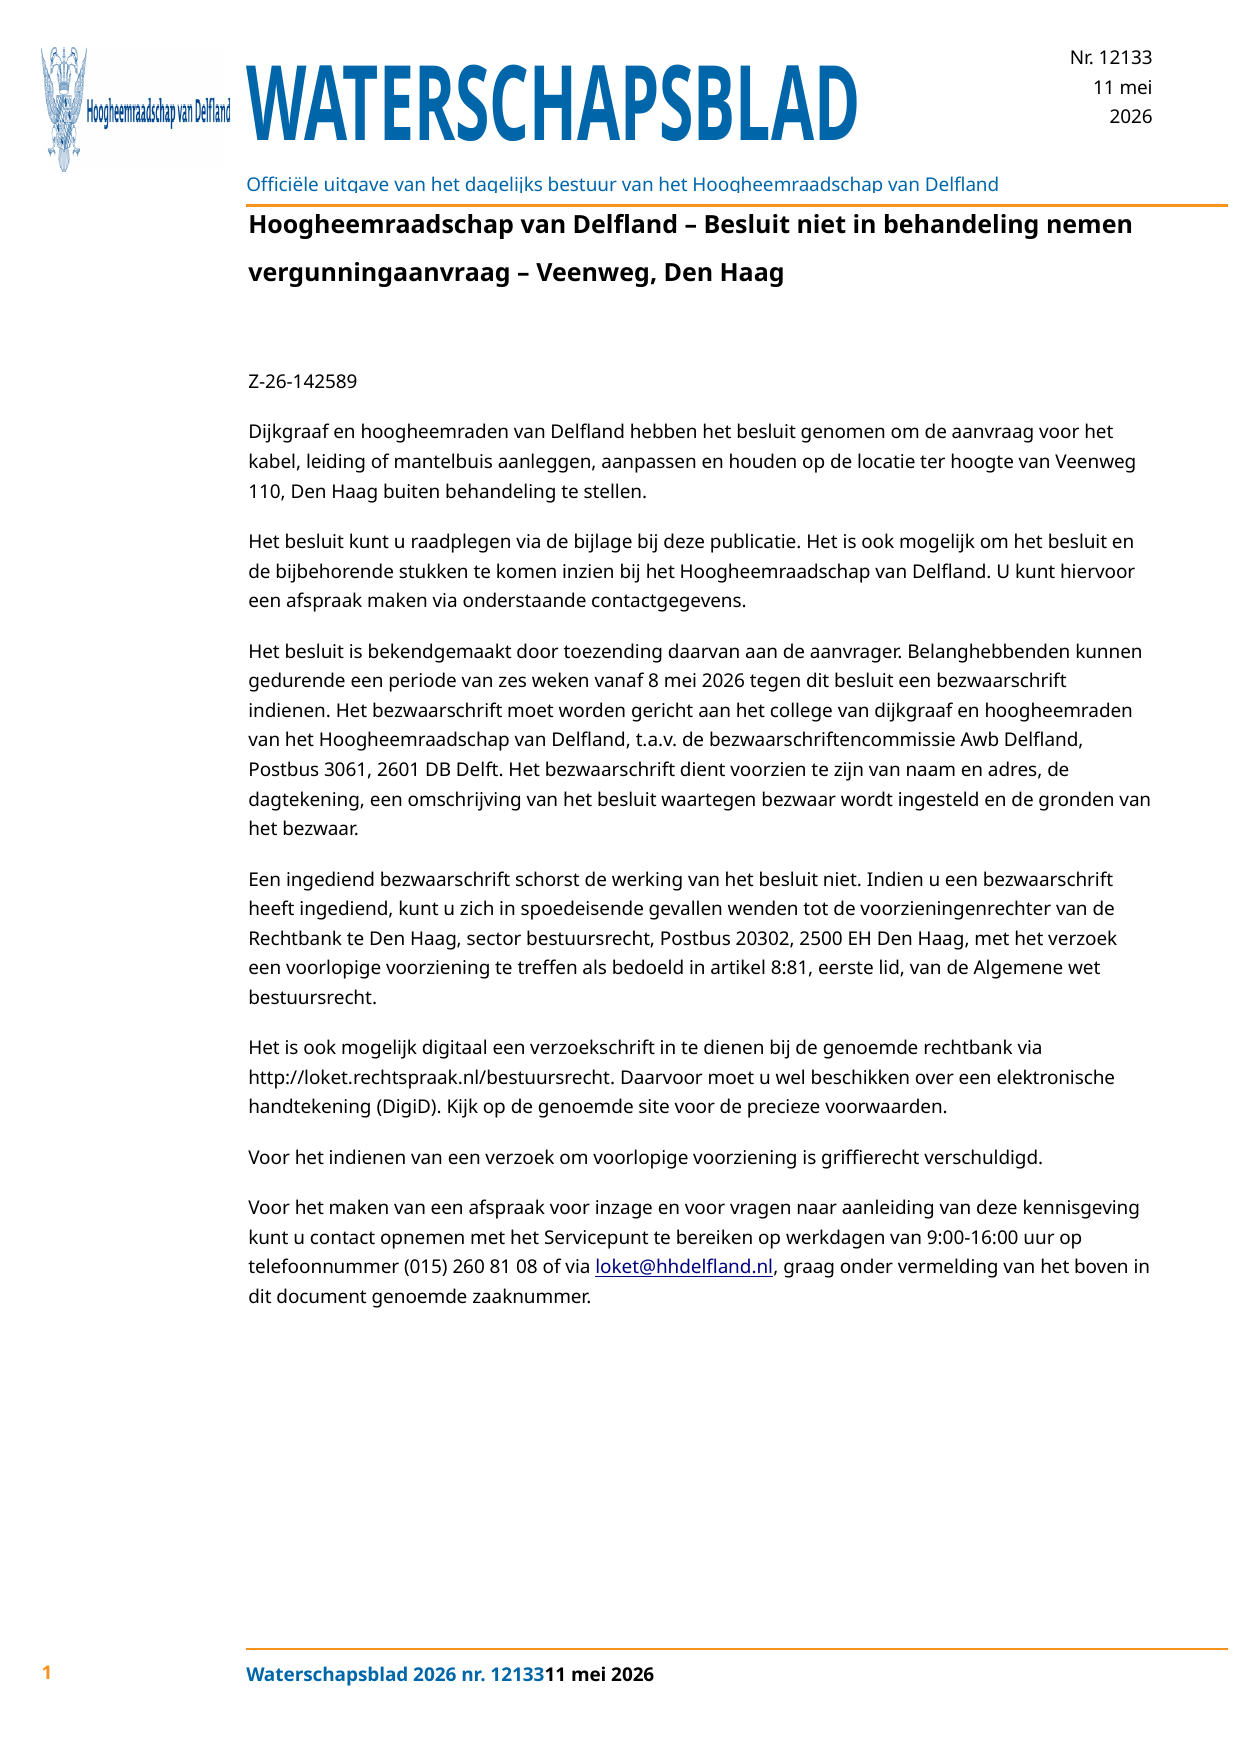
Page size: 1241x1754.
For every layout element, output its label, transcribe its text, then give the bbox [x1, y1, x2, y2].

text Het besluit is bekendgemaakt door toezending daarvan aan de aanvrager. Belanghebbenden kunnen gedurende een periode van zes weken vanaf 8 mei 2026 tegen dit besluit een bezwaarschrift indienen. Het bezwaarschrift moet worden gericht aan het college van dijkgraaf en hoogheemraden van het Hoogheemraadschap van Delfland, t.a.v. de bezwaarschriftencommissie Awb Delfland, Postbus 3061, 2601 DB Delft. Het bezwaarschrift dient voorzien te zijn van naam en adres, de dagtekening, een omschrijving van het besluit waartegen bezwaar wordt ingesteld en de gronden van het bezwaar. [248, 638, 1152, 841]
picture [41, 47, 231, 172]
text Voor het maken van een afspraak voor inzage en voor vragen naar aanleiding van deze kennisgeving kunt u contact opnemen met het Servicepunt te bereiken op werkdagen van 9:00-16:00 uur op telefoonnummer (015) 260 81 08 of via loket@hhdelfland.nl, graag onder vermelding van het boven in dit document genoemde zaaknummer. [248, 1194, 1152, 1309]
text Het is ook mogelijk digitaal een verzoekschrift in te dienen bij de genoemde rechtbank via http://loket.rechtspraak.nl/bestuursrecht. Daarvoor moet u wel beschikken over een elektronische handtekening (DigiD). Kijk op de genoemde site voor de precieze voorwaarden. [248, 1034, 1152, 1119]
text Voor het indienen van een verzoek om voorlopige voorziening is griffierecht verschuldigd. [248, 1144, 1152, 1170]
text Een ingediend bezwaarschrift schorst de werking van het besluit niet. Indien u een bezwaarschrift heeft ingediend, kunt u zich in spoedeisende gevallen wenden tot de voorzieningenrechter van de Rechtbank te Den Haag, sector bestuursrecht, Postbus 20302, 2500 EH Den Haag, met het verzoek een voorlopige voorziening te treffen als bedoeld in artikel 8:81, eerste lid, van de Algemene wet bestuursrecht. [248, 866, 1152, 1010]
text Het besluit kunt u raadplegen via de bijlage bij deze publicatie. Het is ook mogelijk om het besluit en de bijbehorende stukken te komen inzien bij het Hoogheemraadschap van Delfland. U kunt hiervoor een afspraak maken via onderstaande contactgegevens. [248, 528, 1152, 613]
text Z-26-142589 [248, 368, 1152, 394]
text Dijkgraaf en hoogheemraden van Delfland hebben het besluit genomen om de aanvraag voor het kabel, leiding of mantelbuis aanleggen, aanpassen en houden op de locatie ter hoogte van Veenweg 110, Den Haag buiten behandeling te stellen. [248, 419, 1152, 504]
text Hoogheemraadschap van Delfland – Besluit niet in behandeling nemen vergunningaanvraag – Veenweg, Den Haag [248, 207, 1152, 288]
